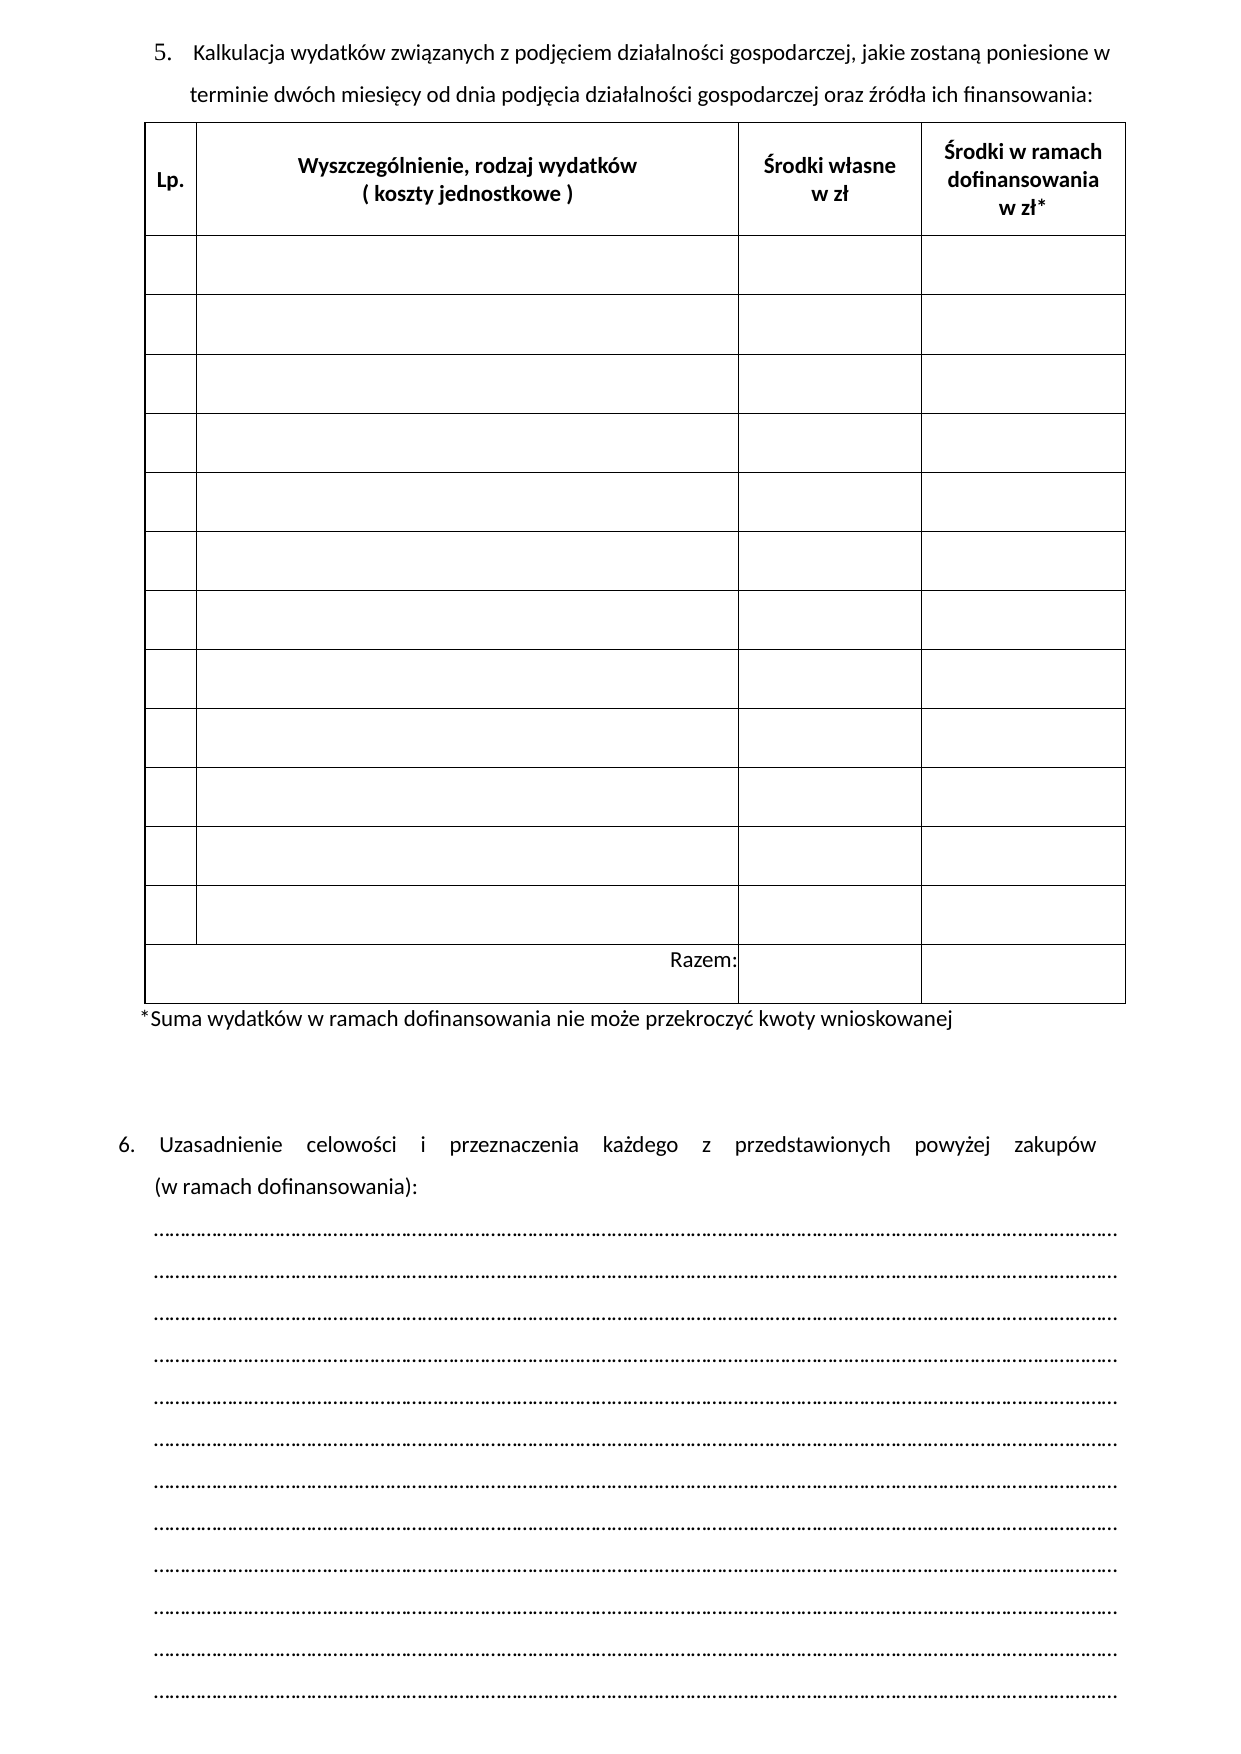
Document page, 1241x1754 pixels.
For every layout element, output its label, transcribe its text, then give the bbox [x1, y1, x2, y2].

table_cell [1126, 649, 1240, 708]
table_cell [739, 236, 921, 294]
table_header Środki w ramach dofinansowania w zł* [922, 123, 1125, 235]
table_cell [146, 414, 196, 472]
table_header Lp. [146, 123, 196, 235]
table_cell [1126, 708, 1240, 767]
table_cell [146, 768, 196, 826]
table_header Wyszczególnienie, rodzaj wydatków ( koszty jednostkowe ) [197, 123, 738, 235]
list Kalkulacja wydatków związanych z podjęciem działalności gospodarczej, jakie zostaną poniesione w [153, 37, 1122, 66]
table_cell [922, 650, 1125, 708]
table_cell [197, 709, 738, 767]
table_cell [922, 591, 1125, 649]
table_cell [739, 591, 921, 649]
text 6. Uzasadnienie celowości i przeznaczenia każdego z przedstawionych powyżej zakupów (w ramach dofinansowania): [118, 1130, 1122, 1200]
table_cell [1126, 413, 1240, 472]
table_cell [739, 886, 921, 944]
table_cell [739, 827, 921, 885]
text ……………………………………………………………………………………………………………………………………………………………………………………………………………………………………………………………………………………………………………………………………………………………………………………………………………………………………………………………………………………………………………………………………………………………………………………………………………………………………………………………………………………………………………………………………………………………………………………………………………………………………………………………………………………………………………………………………………………………………………………………………………………………………………………………………………………………………………………………………………………………………………………………………………………………………………………………………………………………………………………………………………………………………………………………………………………………………………………………………………………………………………………………………………………………………………………………………………………………………………………………………………………………………………………………………………………………………………………………………………………………………………………………………………………………………………………………………………………………………………………………………………………………… [153, 1214, 1122, 1704]
table_cell [146, 295, 196, 353]
table_cell [1126, 472, 1240, 531]
table_cell [922, 945, 1125, 1003]
table_cell [146, 473, 196, 531]
table_cell [197, 473, 738, 531]
table_cell [1126, 885, 1240, 944]
table_cell [1126, 531, 1240, 590]
table_cell [739, 709, 921, 767]
table_cell [197, 414, 738, 472]
table_cell [922, 414, 1125, 472]
table_cell [922, 355, 1125, 412]
table_cell [146, 709, 196, 767]
table_cell [922, 886, 1125, 944]
table_cell [197, 236, 738, 294]
table_cell [739, 945, 921, 1003]
table_cell [922, 768, 1125, 826]
table_cell [1126, 354, 1240, 412]
table_cell [197, 768, 738, 826]
table_cell [1126, 294, 1240, 353]
table_cell [1126, 826, 1240, 885]
table_cell [922, 709, 1125, 767]
table_cell [739, 473, 921, 531]
table_cell [1126, 235, 1240, 294]
table_cell [197, 295, 738, 353]
table_header [1126, 122, 1240, 235]
table_cell [922, 827, 1125, 885]
table_cell Razem: [146, 945, 738, 1003]
table_cell [739, 768, 921, 826]
table_cell [739, 650, 921, 708]
table_cell [146, 532, 196, 590]
table_cell [197, 591, 738, 649]
table_cell [739, 295, 921, 353]
table_cell [146, 355, 196, 412]
table_cell [739, 355, 921, 412]
table_cell [197, 827, 738, 885]
table_cell [1126, 590, 1240, 649]
table_cell [197, 532, 738, 590]
table_cell [739, 414, 921, 472]
table_cell [197, 650, 738, 708]
table_cell [146, 827, 196, 885]
list terminie dwóch miesięcy od dnia podjęcia działalności gospodarczej oraz źródła ich finansowania: [153, 80, 1122, 108]
table_cell [1126, 767, 1240, 826]
table_cell [922, 236, 1125, 294]
table_cell [197, 886, 738, 944]
table_cell [146, 886, 196, 944]
table_cell [146, 236, 196, 294]
table_cell [922, 295, 1125, 353]
table_cell [922, 532, 1125, 590]
table_cell [1126, 944, 1240, 1003]
table_cell [146, 591, 196, 649]
table_header Środki własne w zł [739, 123, 921, 235]
table_cell [922, 473, 1125, 531]
text *Suma wydatków w ramach dofinansowania nie może przekroczyć kwoty wnioskowanej [118, 1004, 1122, 1032]
table_cell [739, 532, 921, 590]
table_cell [197, 355, 738, 412]
table_cell [146, 650, 196, 708]
